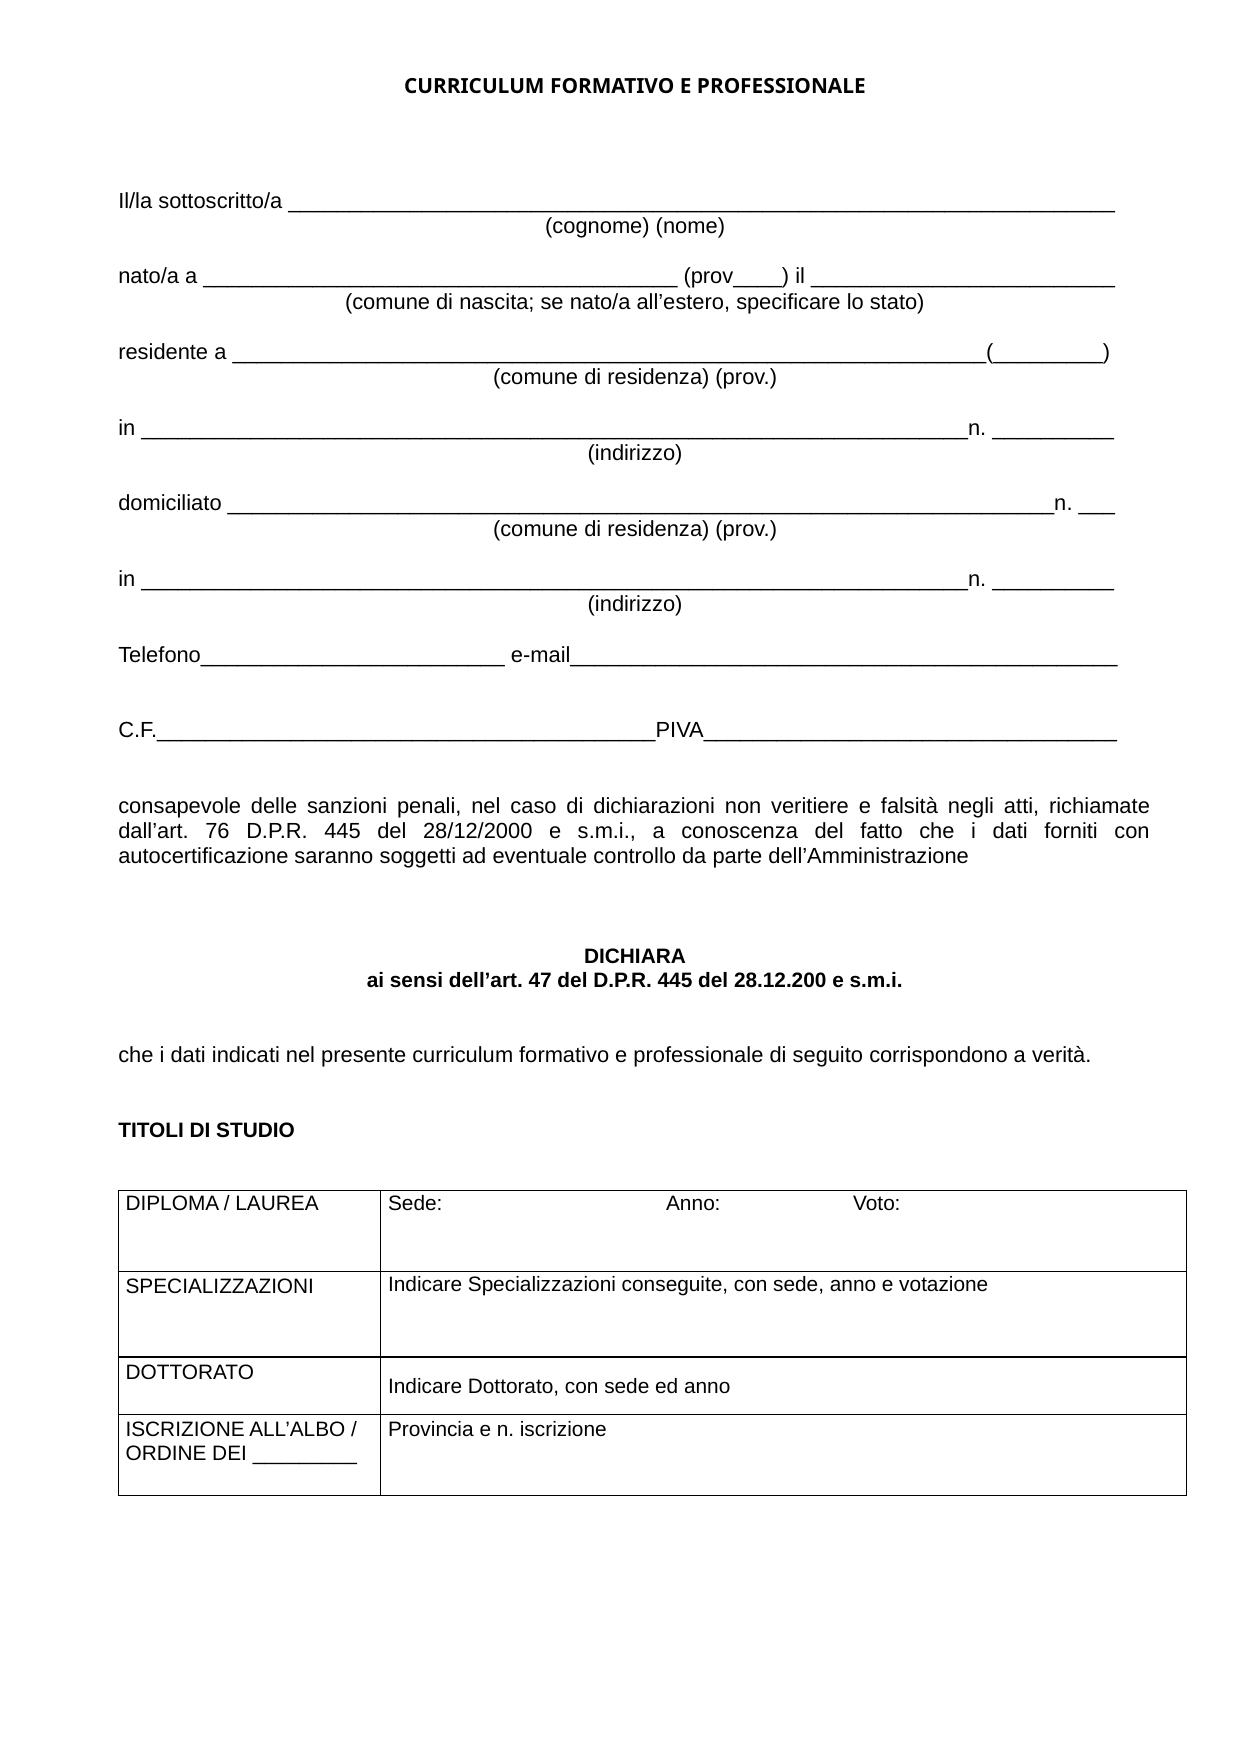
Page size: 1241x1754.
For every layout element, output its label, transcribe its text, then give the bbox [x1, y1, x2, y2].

table_header DIPLOMA / LAUREA [119, 1191, 380, 1271]
table_cell Indicare Specializzazioni conseguite, con sede, anno e votazione [381, 1272, 1186, 1356]
text in ____________________________________________________________________n. __________ [118, 566, 1152, 591]
text (indirizzo) [118, 591, 1152, 616]
table_cell Indicare Dottorato, con sede ed anno [381, 1358, 1186, 1414]
table_cell Provincia e n. iscrizione [381, 1415, 1186, 1495]
text TITOLI DI STUDIO [118, 1118, 1152, 1142]
text nato/a a _______________________________________ (prov____) il _________________________ [118, 263, 1152, 288]
text domiciliato ____________________________________________________________________n. ___ [118, 490, 1152, 515]
table_header Sede: Anno: Voto: [381, 1191, 1186, 1271]
text Telefono_________________________ e-mail_____________________________________________ [118, 641, 1152, 667]
text residente a ______________________________________________________________(_________) [118, 339, 1152, 364]
text (comune di nascita; se nato/a all’estero, specificare lo stato) [118, 288, 1152, 314]
text ai sensi dell’art. 47 del D.P.R. 445 del 28.12.200 e s.m.i. [118, 968, 1152, 992]
text DICHIARA [118, 944, 1152, 968]
table_cell DOTTORATO [119, 1358, 380, 1414]
text in ____________________________________________________________________n. __________ [118, 414, 1152, 440]
text (cognome) (nome) [118, 213, 1152, 238]
text (indirizzo) [118, 440, 1152, 465]
table_cell SPECIALIZZAZIONI [119, 1272, 380, 1356]
text che i dati indicati nel presente curriculum formativo e professionale di seguito corrispondono a verità. [118, 1042, 1152, 1067]
text C.F._________________________________________PIVA__________________________________ [118, 717, 1152, 742]
text consapevole delle sanzioni penali, nel caso di dichiarazioni non veritiere e falsità negli atti, richiamate dall’art. 76 D.P.R. 445 del 28/12/2000 e s.m.i., a conoscenza del fatto che i dati forniti con autocertificazione saranno soggetti ad eventuale controllo da parte dell’Amministrazione [118, 793, 1152, 868]
text (comune di residenza) (prov.) [118, 364, 1152, 389]
text Il/la sottoscritto/a ____________________________________________________________________ [118, 188, 1152, 213]
text CURRICULUM FORMATIVO E PROFESSIONALE [118, 71, 1152, 100]
table_cell ISCRIZIONE ALL’ALBO / ORDINE DEI _________ [119, 1415, 380, 1495]
text (comune di residenza) (prov.) [118, 515, 1152, 541]
